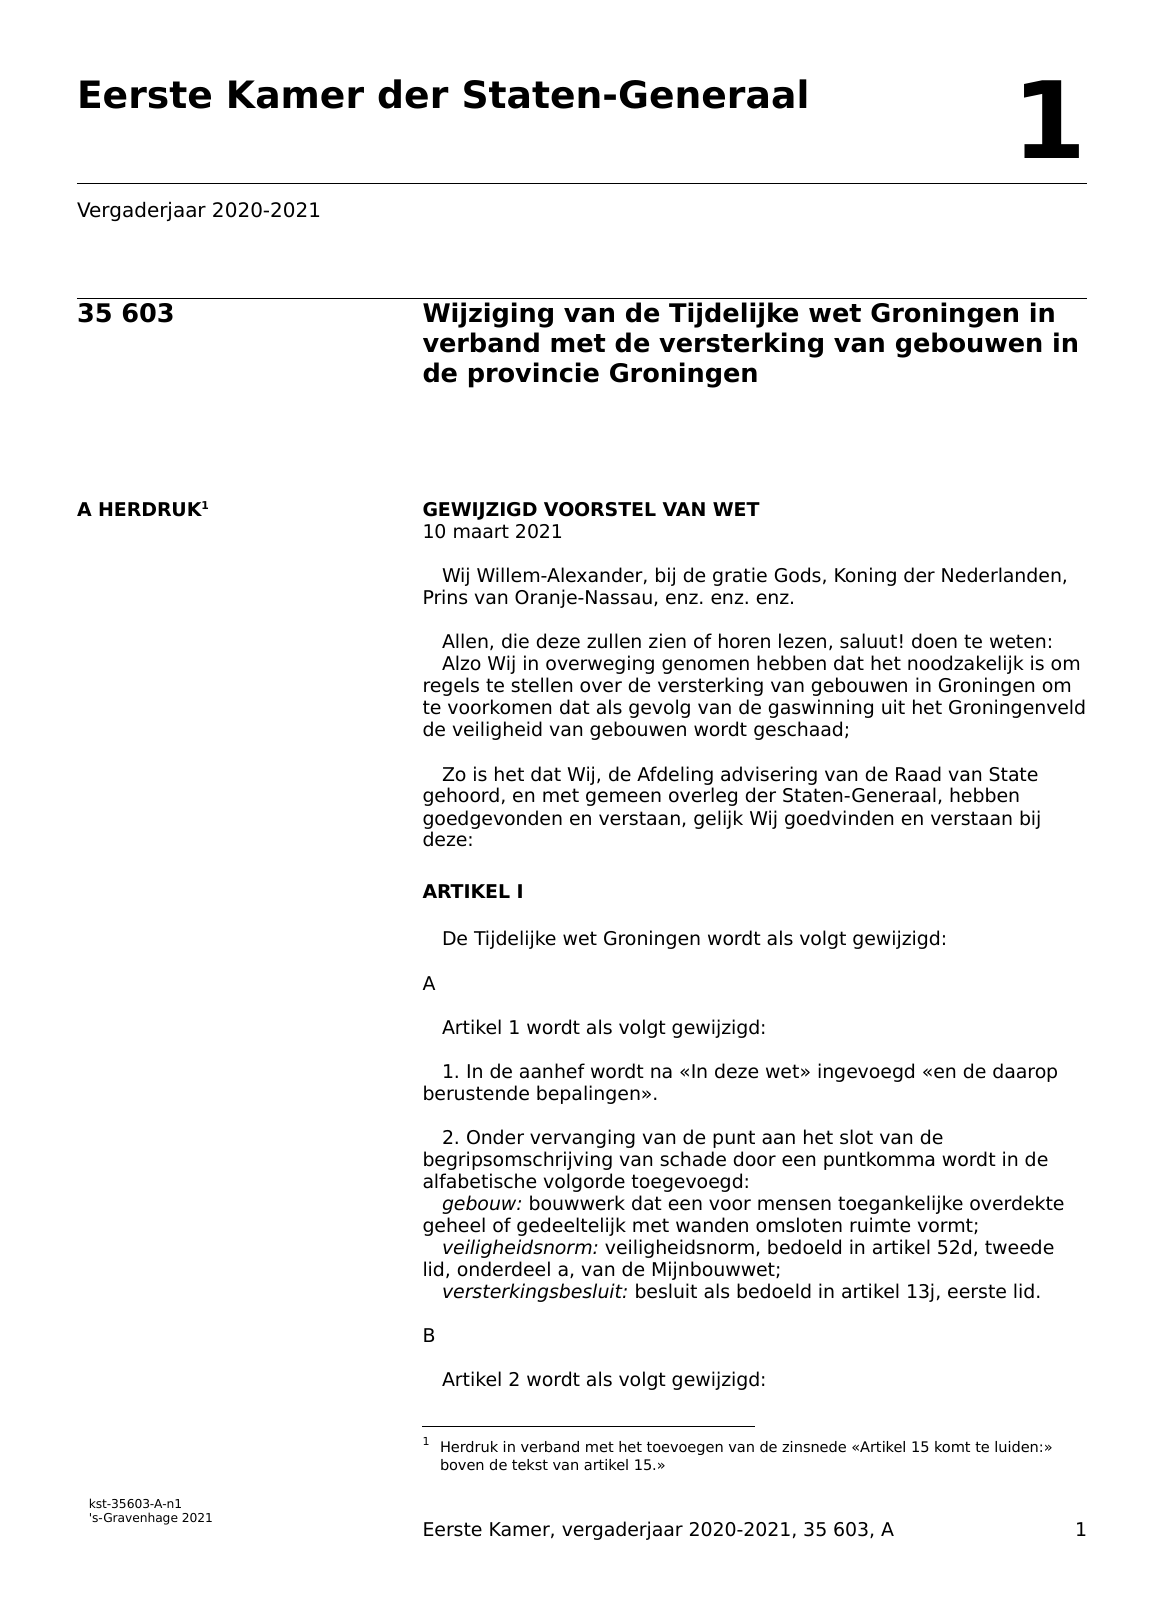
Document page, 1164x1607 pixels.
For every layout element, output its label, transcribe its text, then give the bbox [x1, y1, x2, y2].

text 1. In de aanhef wordt na «In deze wet» ingevoegd «en de daarop berustende bepalingen». [422, 1061, 1087, 1105]
table_header 1 [886, 59, 1087, 183]
text 10 maart 2021 [422, 521, 1087, 543]
text A [422, 972, 1087, 994]
text 2. Onder vervanging van de punt aan het slot van de begripsomschrijving van schade door een puntkomma wordt in de alfabetische volgorde toegevoegd: [422, 1127, 1087, 1193]
text Wij Willem-Alexander, bij de gratie Gods, Koning der Nederlanden, Prins van Oranje-Nassau, enz. enz. enz. [422, 565, 1087, 609]
subtitle ARTIKEL I [422, 881, 1087, 903]
subtitle 35 603 Wijziging van de Tijdelijke wet Groningen in verband met de versterking van gebouwen in de provincie Groningen [77, 299, 1087, 388]
subtitle A HERDRUK GEWIJZIGD VOORSTEL VAN WET [77, 499, 1087, 521]
text Alzo Wij in overweging genomen hebben dat het noodzakelijk is om regels te stellen over de versterking van gebouwen in Groningen om te voorkomen dat als gevolg van de gaswinning uit het Groningenveld de veiligheid van gebouwen wordt geschaad; [422, 653, 1087, 741]
text Artikel 2 wordt als volgt gewijzigd: [422, 1369, 1087, 1391]
text De Tijdelijke wet Groningen wordt als volgt gewijzigd: [422, 928, 1087, 950]
table_header Eerste Kamer der Staten-Generaal [77, 59, 886, 183]
text veiligheidsnorm: veiligheidsnorm, bedoeld in artikel 52d, tweede lid, onderdeel a, van de Mijnbouwwet; [422, 1237, 1087, 1281]
text Artikel 1 wordt als volgt gewijzigd: [422, 1017, 1087, 1039]
text gebouw: bouwwerk dat een voor mensen toegankelijke overdekte geheel of gedeeltelijk met wanden omsloten ruimte vormt; [422, 1193, 1087, 1237]
text B [422, 1325, 1087, 1347]
text Allen, die deze zullen zien of horen lezen, saluut! doen te weten: [422, 631, 1087, 653]
table_cell Vergaderjaar 2020-2021 [77, 184, 1087, 298]
text Herdruk in verband met het toevoegen van de zinsnede «Artikel 15 komt te luiden:» boven de tekst van artikel 15.» [422, 1435, 1087, 1474]
text versterkingsbesluit: besluit als bedoeld in artikel 13j, eerste lid. [422, 1281, 1087, 1303]
text 's-Gravenhage 2021 [88, 1511, 323, 1525]
text kst-35603-A-n1 [88, 1497, 323, 1511]
text Zo is het dat Wij, de Afdeling advisering van de Raad van State gehoord, en met gemeen overleg der Staten-Generaal, hebben goedgevonden en verstaan, gelijk Wij goedvinden en verstaan bij deze: [422, 763, 1087, 851]
